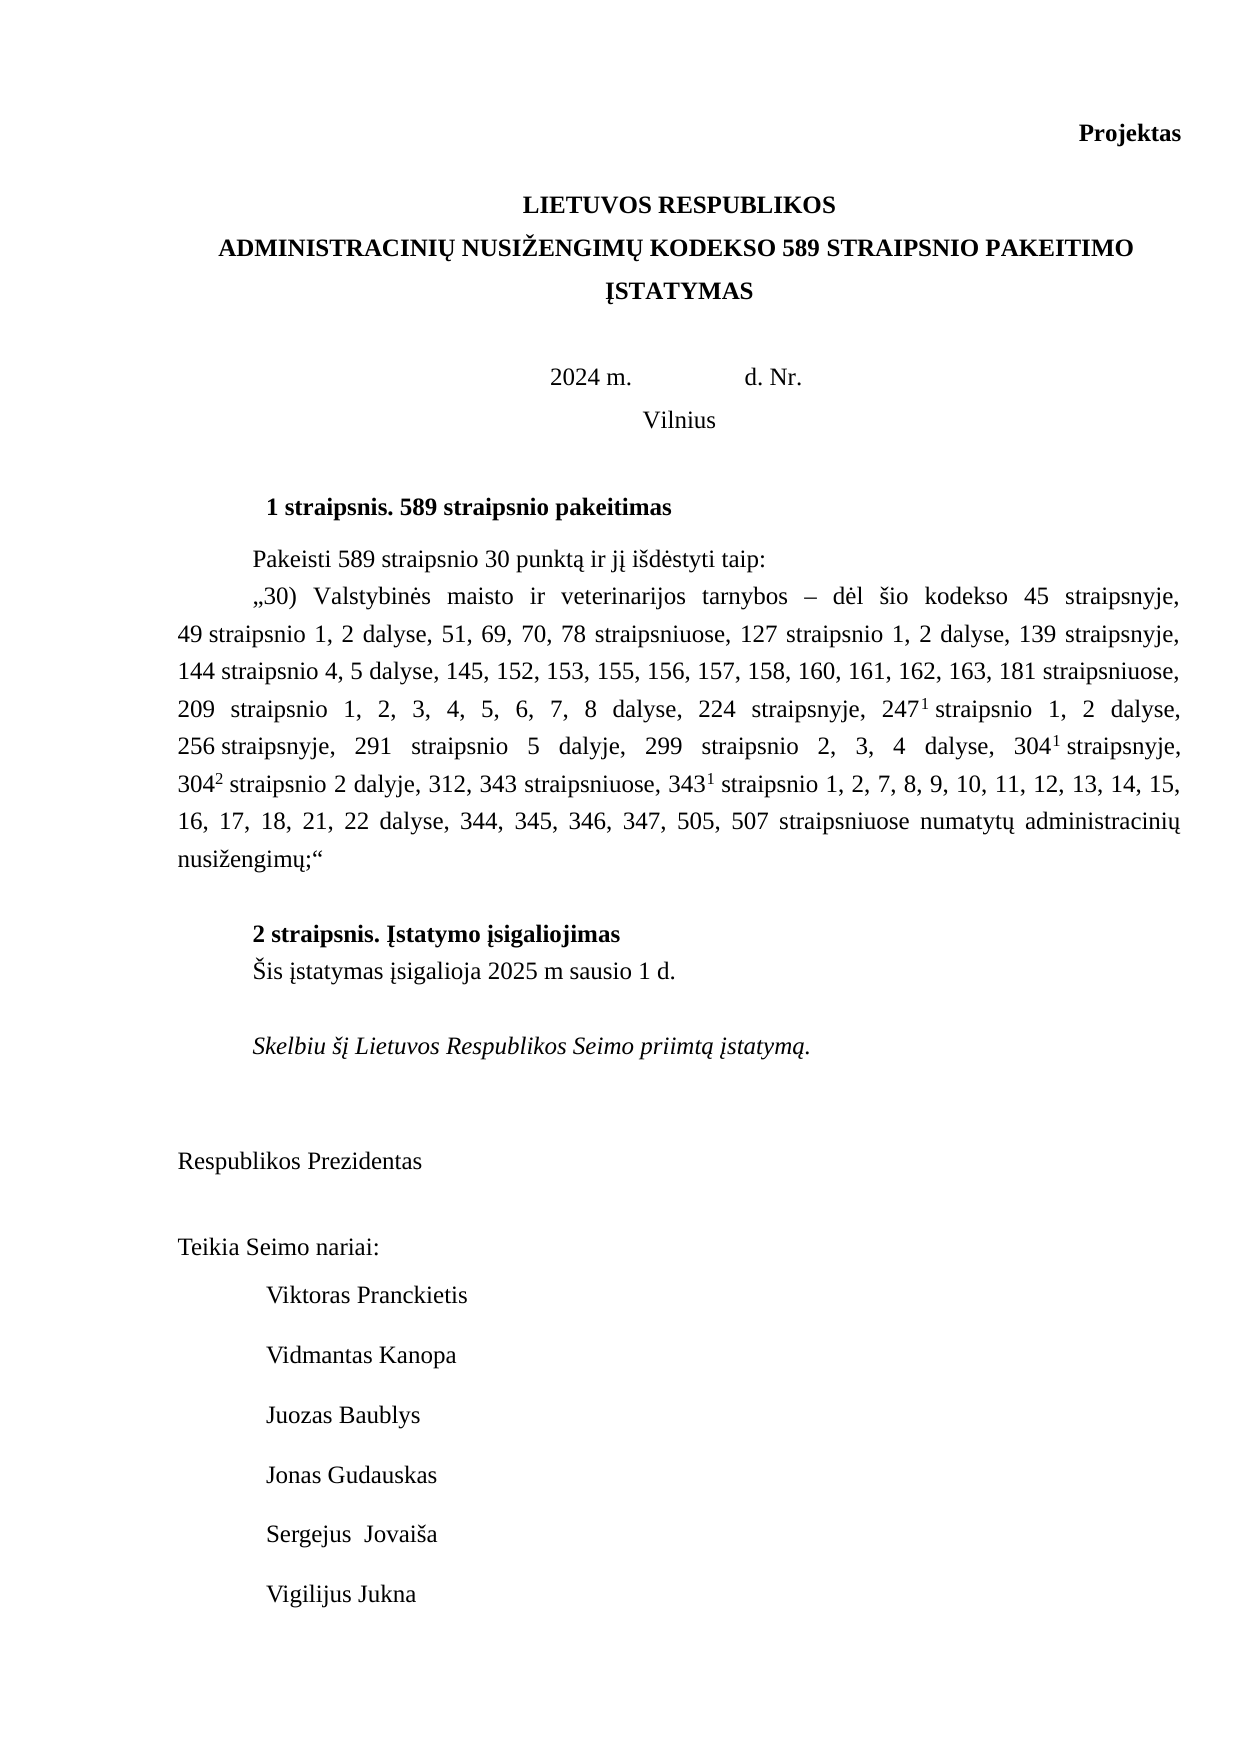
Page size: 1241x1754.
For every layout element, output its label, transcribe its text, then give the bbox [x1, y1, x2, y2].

text Skelbiu šį Lietuvos Respublikos Seimo priimtą įstatymą. [177, 1022, 1181, 1060]
text LIETUVOS RESPUBLIKOS [177, 190, 1181, 219]
text Projektas [852, 118, 1181, 147]
text ĮSTATYMAS [177, 276, 1181, 305]
text Juozas Baublys [177, 1400, 1181, 1428]
text Jonas Gudauskas [177, 1460, 1181, 1488]
text Teikia Seimo nariai: [177, 1232, 1181, 1261]
text ADMINISTRACINIŲ NUSIŽENGIMŲ KODEKSO 589 STRAIPSNIO PAKEITIMO [177, 233, 1181, 262]
text Viktoras Pranckietis [177, 1280, 1181, 1309]
text „30) Valstybinės maisto ir veterinarijos tarnybos – dėl šio kodekso 45 straipsnyje, 49 straipsnio 1, 2 dalyse, 51, 69, 70, 78 straipsniuose, 127 straipsnio 1, 2 dalyse, 139 straipsnyje, 144 straipsnio 4, 5 dalyse, 145, 152, 153, 155, 156, 157, 158, 160, 161, 162, 163, 181 straipsniuose, 209 straipsnio 1, 2, 3, 4, 5, 6, 7, 8 dalyse, 224 straipsnyje, 2471 straipsnio 1, 2 dalyse, 256 straipsnyje, 291 straipsnio 5 dalyje, 299 straipsnio 2, 3, 4 dalyse, 3041 straipsnyje, 3042 straipsnio 2 dalyje, 312, 343 straipsniuose, 3431 straipsnio 1, 2, 7, 8, 9, 10, 11, 12, 13, 14, 15, 16, 17, 18, 21, 22 dalyse, 344, 345, 346, 347, 505, 507 straipsniuose numatytų administracinių nusižengimų;“ [177, 572, 1181, 872]
text Sergejus Jovaiša [177, 1519, 1181, 1548]
text Vilnius [177, 406, 1181, 434]
text Vigilijus Jukna [177, 1579, 1181, 1608]
text 2024 m. d. Nr. [177, 362, 1181, 391]
text Šis įstatymas įsigalioja 2025 m sausio 1 d. [177, 947, 1181, 985]
text Vidmantas Kanopa [177, 1340, 1181, 1369]
text 1 straipsnis. 589 straipsnio pakeitimas [177, 492, 1181, 521]
text Respublikos Prezidentas [177, 1146, 1181, 1175]
text 2 straipsnis. Įstatymo įsigaliojimas [177, 910, 1181, 947]
text Pakeisti 589 straipsnio 30 punktą ir jį išdėstyti taip: [177, 535, 1181, 572]
